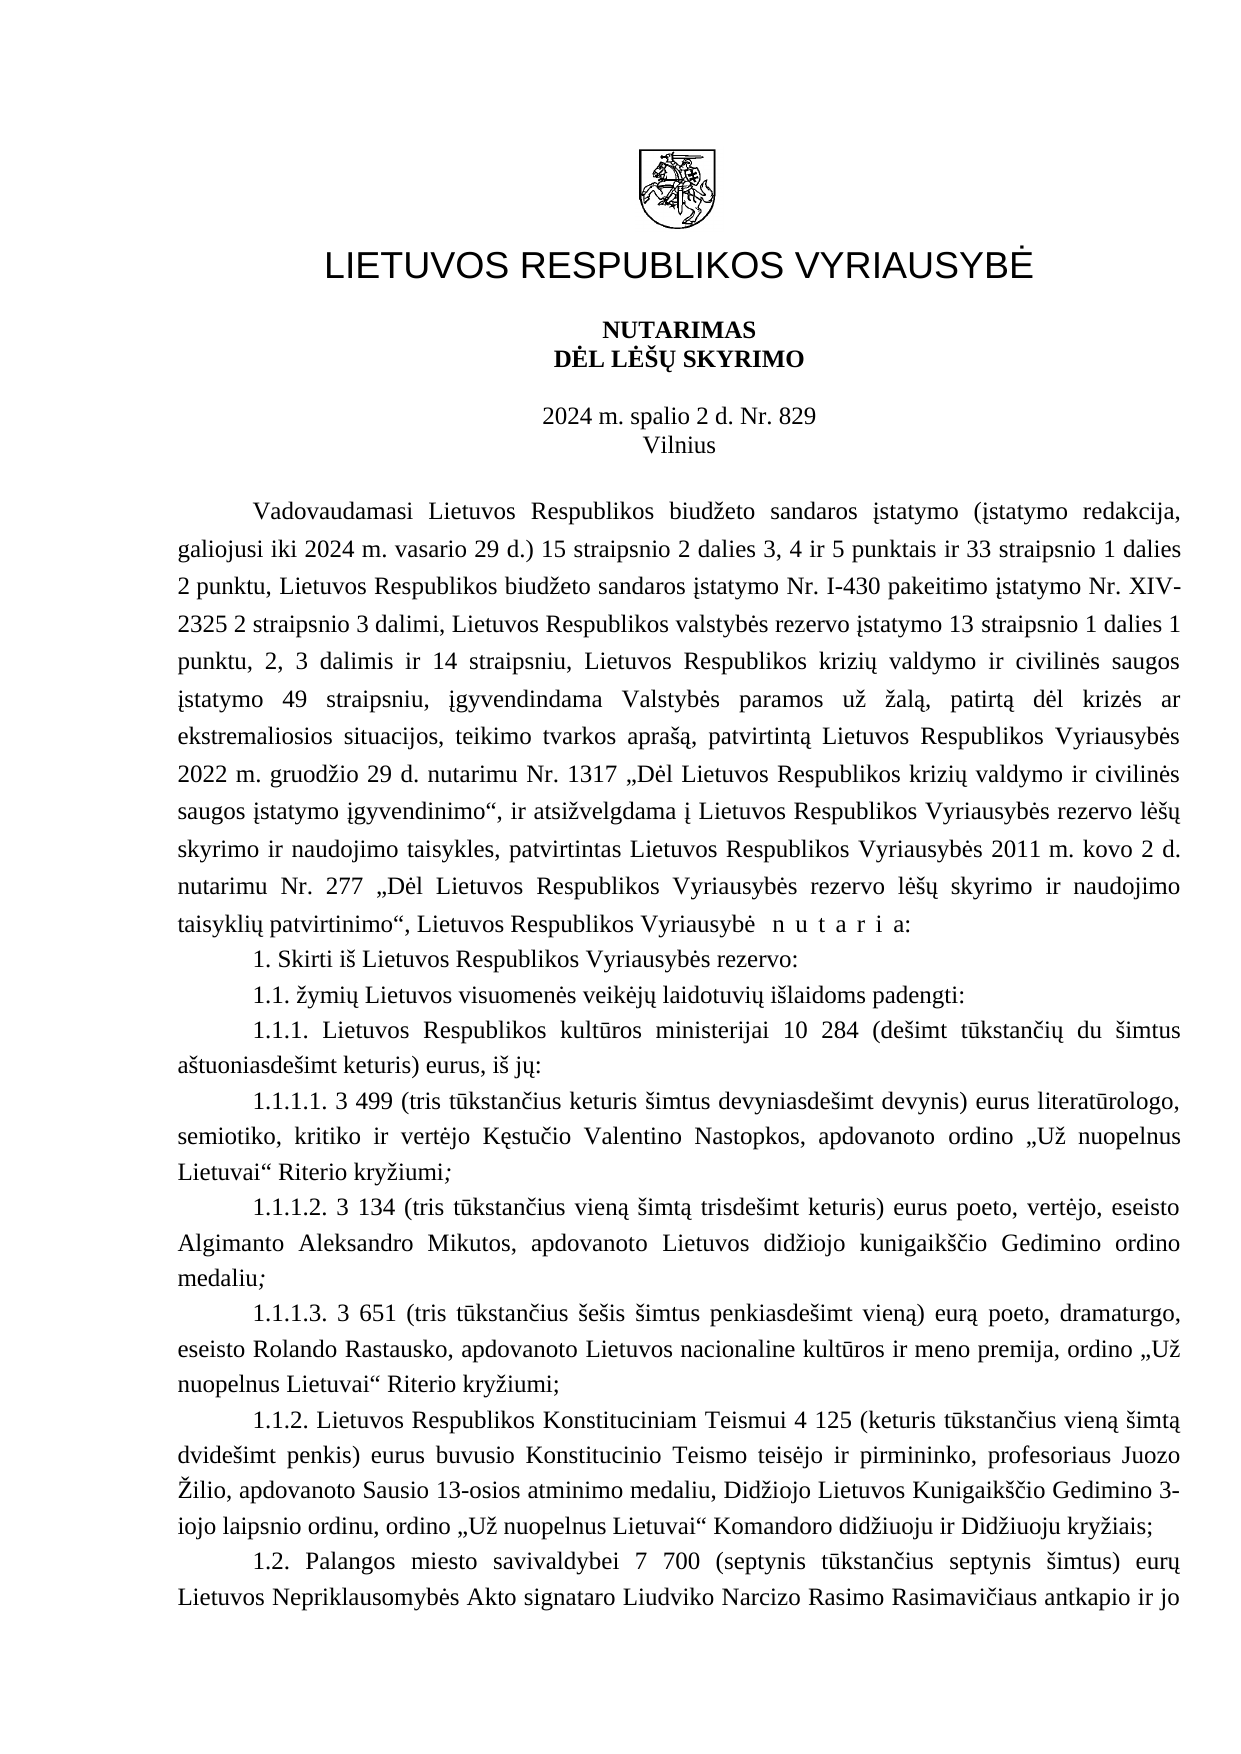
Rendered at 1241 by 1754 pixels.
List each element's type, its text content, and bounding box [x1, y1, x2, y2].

text 1.1. žymių Lietuvos visuomenės veikėjų laidotuvių išlaidoms padengti: [177, 973, 1181, 1008]
text Vadovaudamasi Lietuvos Respublikos biudžeto sandaros įstatymo (įstatymo redakcija, galiojusi iki 2024 m. vasario 29 d.) 15 straipsnio 2 dalies 3, 4 ir 5 punktais ir 33 straipsnio 1 dalies 2 punktu, Lietuvos Respublikos biudžeto sandaros įstatymo Nr. I-430 pakeitimo įstatymo Nr. XIV-2325 2 straipsnio 3 dalimi, Lietuvos Respublikos valstybės rezervo įstatymo 13 straipsnio 1 dalies 1 punktu, 2, 3 dalimis ir 14 straipsniu, Lietuvos Respublikos krizių valdymo ir civilinės saugos įstatymo 49 straipsniu, įgyvendindama Valstybės paramos už žalą, patirtą dėl krizės ar ekstremaliosios situacijos, teikimo tvarkos aprašą, patvirtintą Lietuvos Respublikos Vyriausybės 2022 m. gruodžio 29 d. nutarimu Nr. 1317 „Dėl Lietuvos Respublikos krizių valdymo ir civilinės saugos įstatymo įgyvendinimo“, ir atsižvelgdama į Lietuvos Respublikos Vyriausybės rezervo lėšų skyrimo ir naudojimo taisykles, patvirtintas Lietuvos Respublikos Vyriausybės 2011 m. kovo 2 d. nutarimu Nr. 277 „Dėl Lietuvos Respublikos Vyriausybės rezervo lėšų skyrimo ir naudojimo taisyklių patvirtinimo“, Lietuvos Respublikos Vyriausybė nutaria: [177, 488, 1181, 938]
text 1.1.1. Lietuvos Respublikos kultūros ministerijai 10 284 (dešimt tūkstančių du šimtus aštuoniasdešimt keturis) eurus, iš jų: [177, 1008, 1181, 1079]
text 1.1.1.1. 3 499 (tris tūkstančius keturis šimtus devyniasdešimt devynis) eurus literatūrologo, semiotiko, kritiko ir vertėjo Kęstučio Valentino Nastopkos, apdovanoto ordino „Už nuopelnus Lietuvai“ Riterio kryžiumi; [177, 1079, 1181, 1186]
text DĖL LĖŠŲ SKYRIMO [177, 344, 1181, 373]
text 1.1.1.3. 3 651 (tris tūkstančius šešis šimtus penkiasdešimt vieną) eurą poeto, dramaturgo, eseisto Rolando Rastausko, apdovanoto Lietuvos nacionaline kultūros ir meno premija, ordino „Už nuopelnus Lietuvai“ Riterio kryžiumi; [177, 1292, 1181, 1398]
text NUTARIMAS [177, 315, 1181, 344]
text 1.2. Palangos miesto savivaldybei 7 700 (septynis tūkstančius septynis šimtus) eurų Lietuvos Nepriklausomybės Akto signataro Liudviko Narcizo Rasimo Rasimavičiaus antkapio ir jo [177, 1540, 1181, 1611]
text 1. Skirti iš Lietuvos Respublikos Vyriausybės rezervo: [177, 938, 1181, 973]
text 2024 m. spalio 2 d. Nr. 829 [177, 401, 1181, 430]
text 1.1.1.2. 3 134 (tris tūkstančius vieną šimtą trisdešimt keturis) eurus poeto, vertėjo, eseisto Algimanto Aleksandro Mikutos, apdovanoto Lietuvos didžiojo kunigaikščio Gedimino ordino medaliu; [177, 1186, 1181, 1292]
text Vilnius [177, 430, 1181, 459]
text 1.1.2. Lietuvos Respublikos Konstituciniam Teismui 4 125 (keturis tūkstančius vieną šimtą dvidešimt penkis) eurus buvusio Konstitucinio Teismo teisėjo ir pirmininko, profesoriaus Juozo Žilio, apdovanoto Sausio 13-osios atminimo medaliu, Didžiojo Lietuvos Kunigaikščio Gedimino 3-iojo laipsnio ordinu, ordino „Už nuopelnus Lietuvai“ Komandoro didžiuoju ir Didžiuoju kryžiais; [177, 1398, 1181, 1540]
text Lietuvos Respublikos Vyriausybė [177, 243, 1181, 286]
